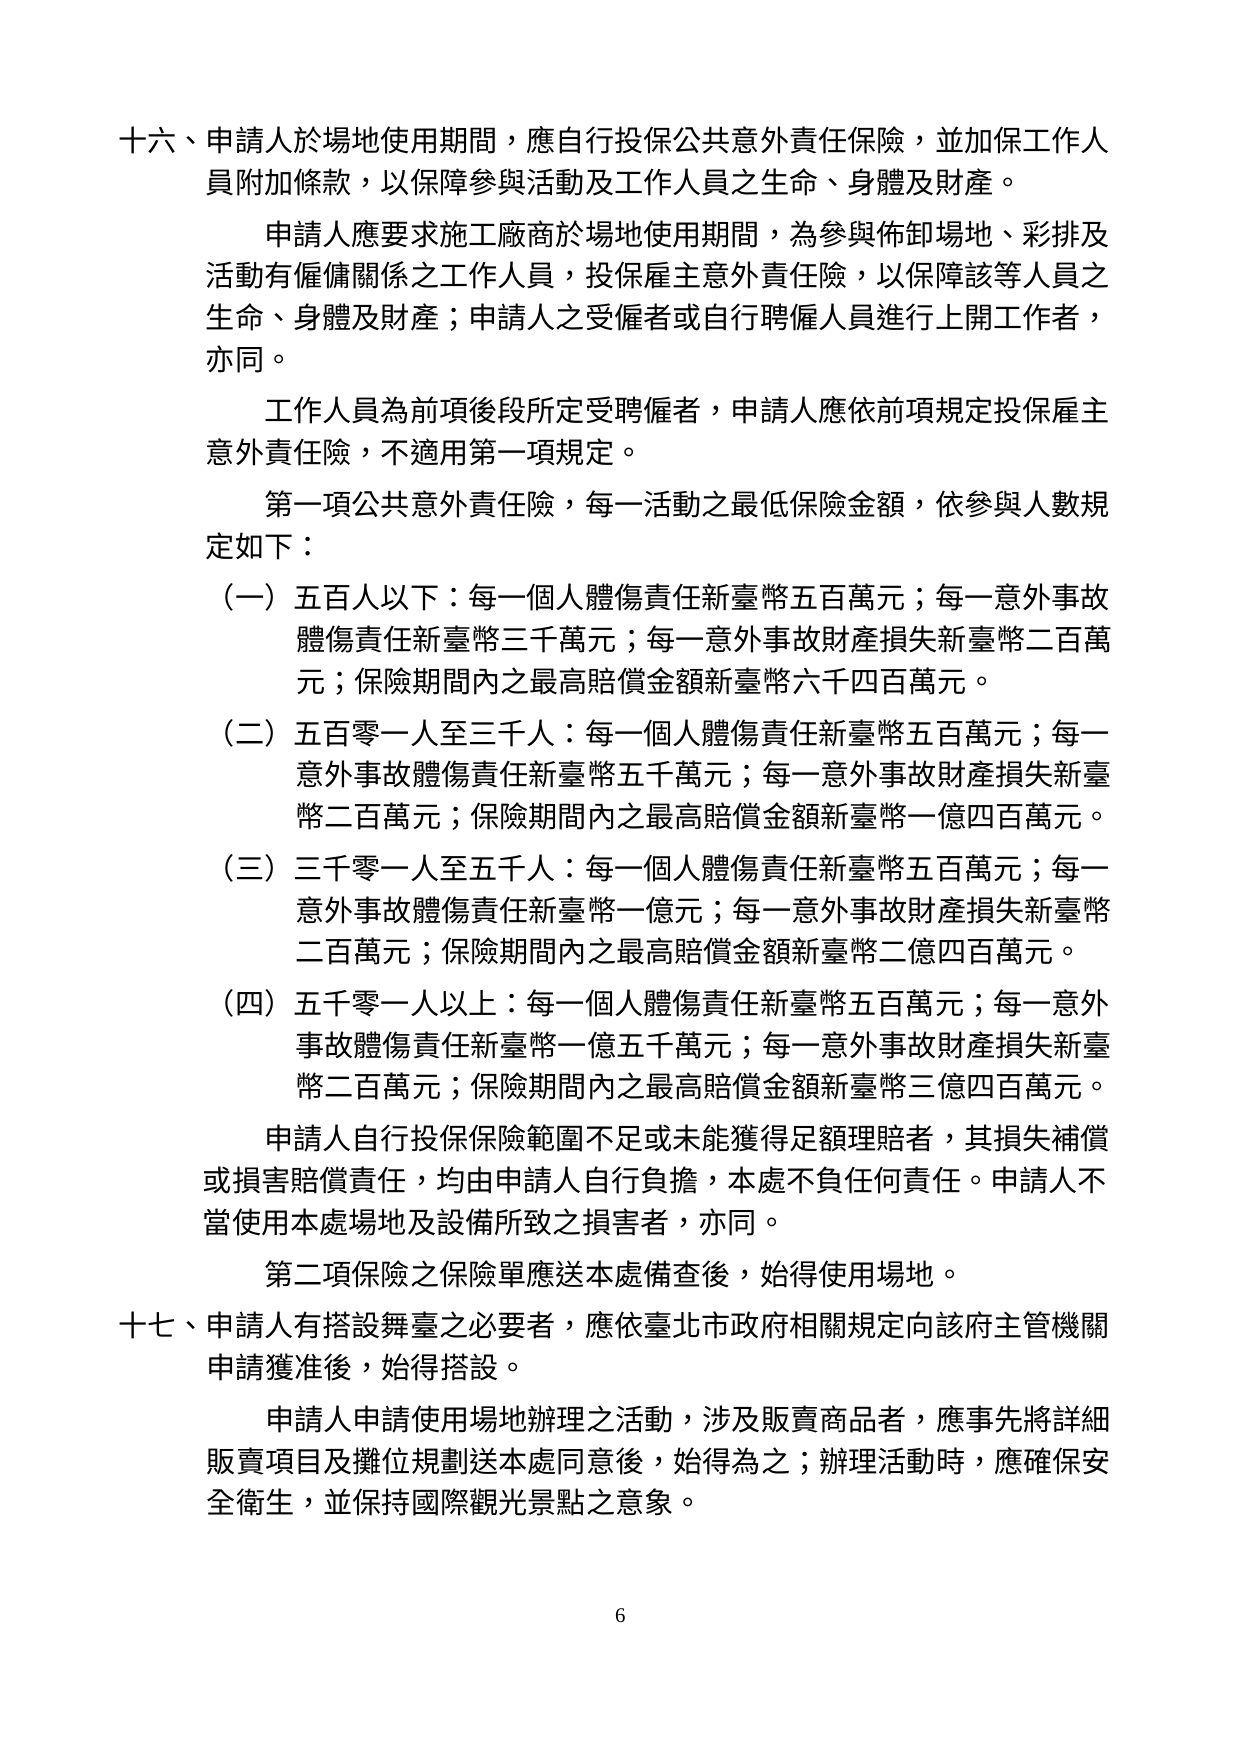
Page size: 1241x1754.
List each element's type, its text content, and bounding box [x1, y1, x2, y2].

text 申請人自行投保保險範圍不足或未能獲得足額理賠者，其損失補償或損害賠償責任，均由申請人自行負擔，本處不負任何責任。申請人不當使用本處場地及設備所致之損害者，亦同。 [118, 1116, 1122, 1241]
text （二）五百零一人至三千人：每一個人體傷責任新臺幣五百萬元；每一意外事故體傷責任新臺幣五千萬元；每一意外事故財產損失新臺幣二百萬元；保險期間內之最高賠償金額新臺幣一億四百萬元。 [118, 711, 1122, 836]
text （四）五千零一人以上：每一個人體傷責任新臺幣五百萬元；每一意外事故體傷責任新臺幣一億五千萬元；每一意外事故財產損失新臺幣二百萬元；保險期間內之最高賠償金額新臺幣三億四百萬元。 [118, 981, 1122, 1106]
text 申請人申請使用場地辦理之活動，涉及販賣商品者，應事先將詳細販賣項目及攤位規劃送本處同意後，始得為之；辦理活動時，應確保安全衛生，並保持國際觀光景點之意象。 [207, 1397, 1122, 1522]
text 十六、申請人於場地使用期間，應自行投保公共意外責任保險，並加保工作人員附加條款，以保障參與活動及工作人員之生命、身體及財產。 [118, 118, 1122, 201]
text （三）三千零一人至五千人：每一個人體傷責任新臺幣五百萬元；每一意外事故體傷責任新臺幣一億元；每一意外事故財產損失新臺幣二百萬元；保險期間內之最高賠償金額新臺幣二億四百萬元。 [118, 846, 1122, 971]
text 申請人應要求施工廠商於場地使用期間，為參與佈卸場地、彩排及活動有僱傭關係之工作人員，投保雇主意外責任險，以保障該等人員之生命、身體及財產；申請人之受僱者或自行聘僱人員進行上開工作者，亦同。 [118, 212, 1122, 378]
text 十七、申請人有搭設舞臺之必要者，應依臺北市政府相關規定向該府主管機關申請獲准後，始得搭設。 [118, 1303, 1122, 1387]
text 工作人員為前項後段所定受聘僱者，申請人應依前項規定投保雇主意外責任險，不適用第一項規定。 [118, 388, 1122, 472]
text （一）五百人以下：每一個人體傷責任新臺幣五百萬元；每一意外事故體傷責任新臺幣三千萬元；每一意外事故財產損失新臺幣二百萬元；保險期間內之最高賠償金額新臺幣六千四百萬元。 [118, 576, 1122, 701]
text 第一項公共意外責任險，每一活動之最低保險金額，依參與人數規定如下： [118, 482, 1122, 565]
text 第二項保險之保險單應送本處備查後，始得使用場地。 [118, 1252, 1122, 1293]
